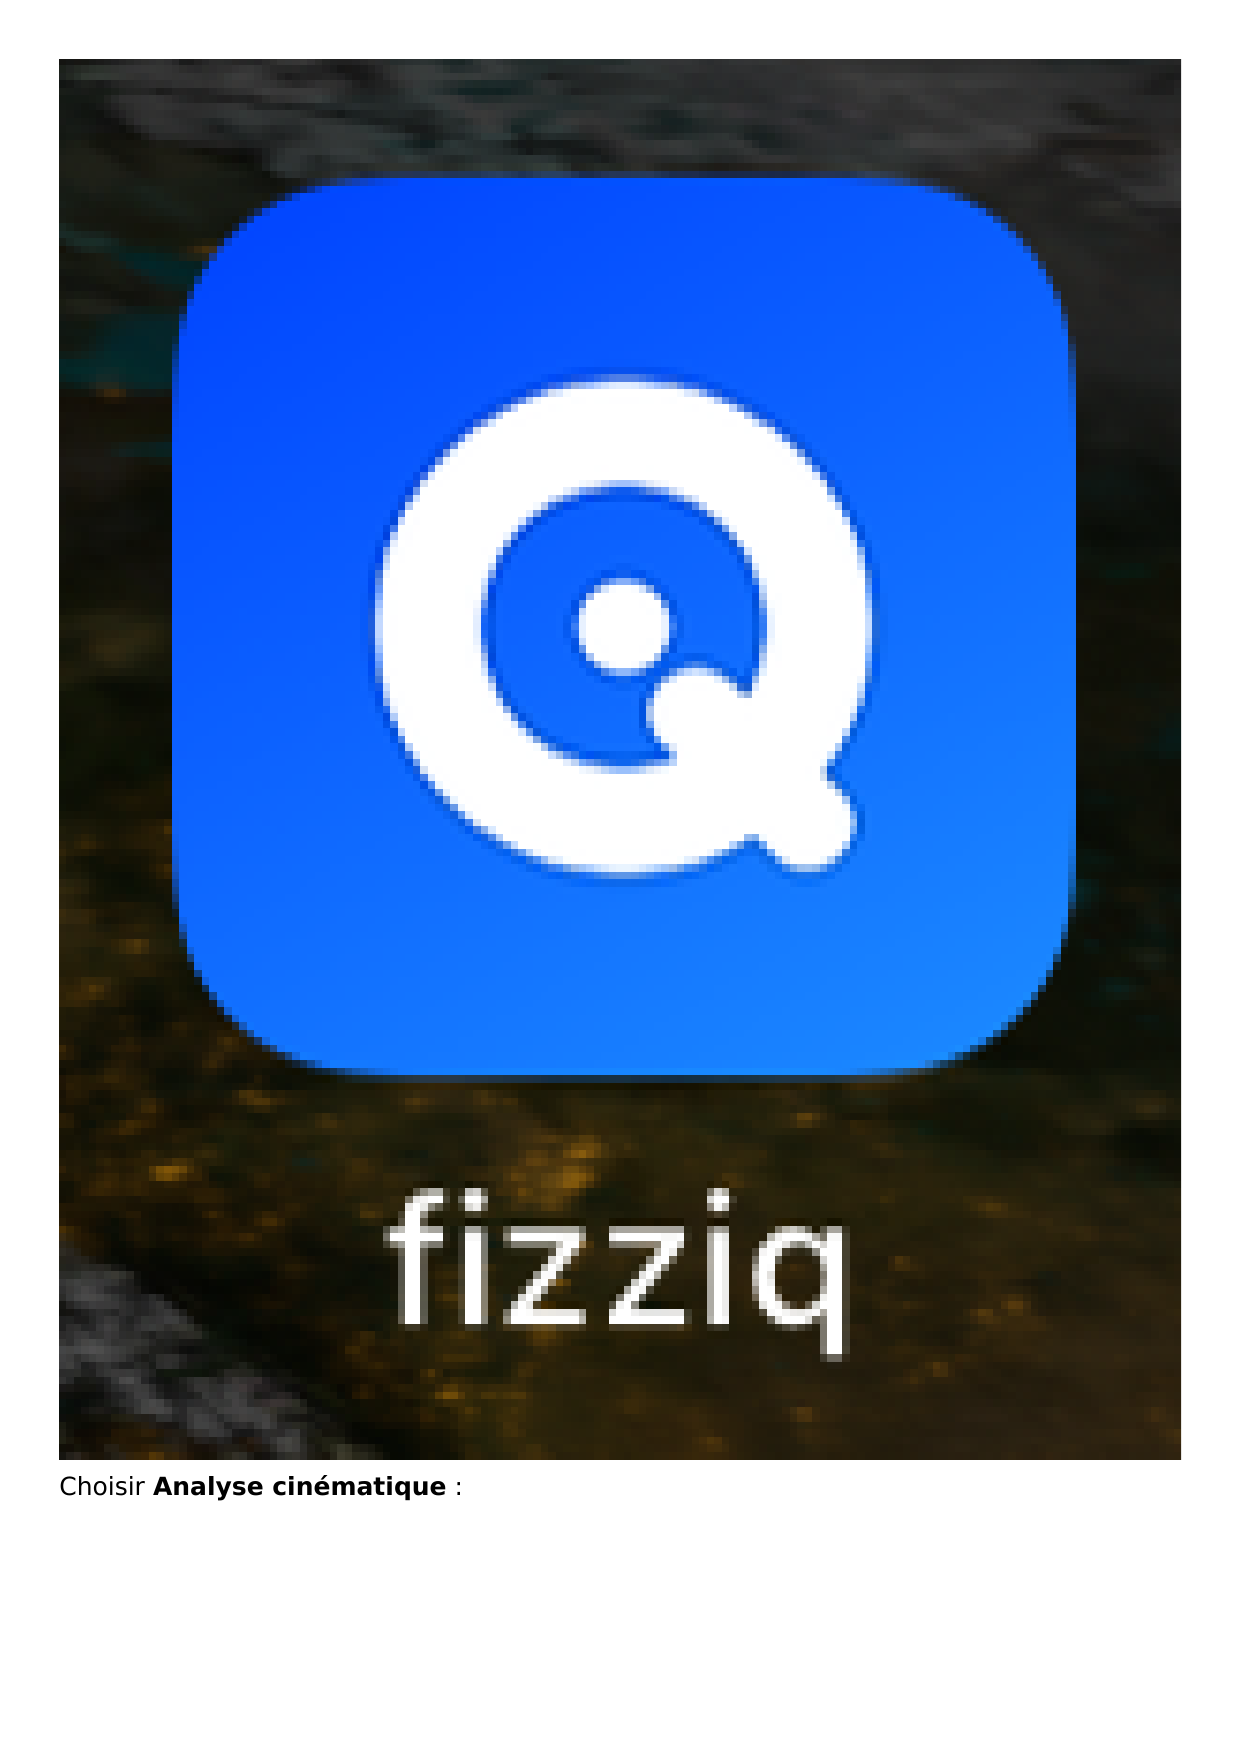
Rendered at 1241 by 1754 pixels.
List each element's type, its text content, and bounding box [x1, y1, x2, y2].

text Choisir Analyse cinématique : [59, 1472, 1181, 1501]
picture [59, 59, 1182, 1460]
